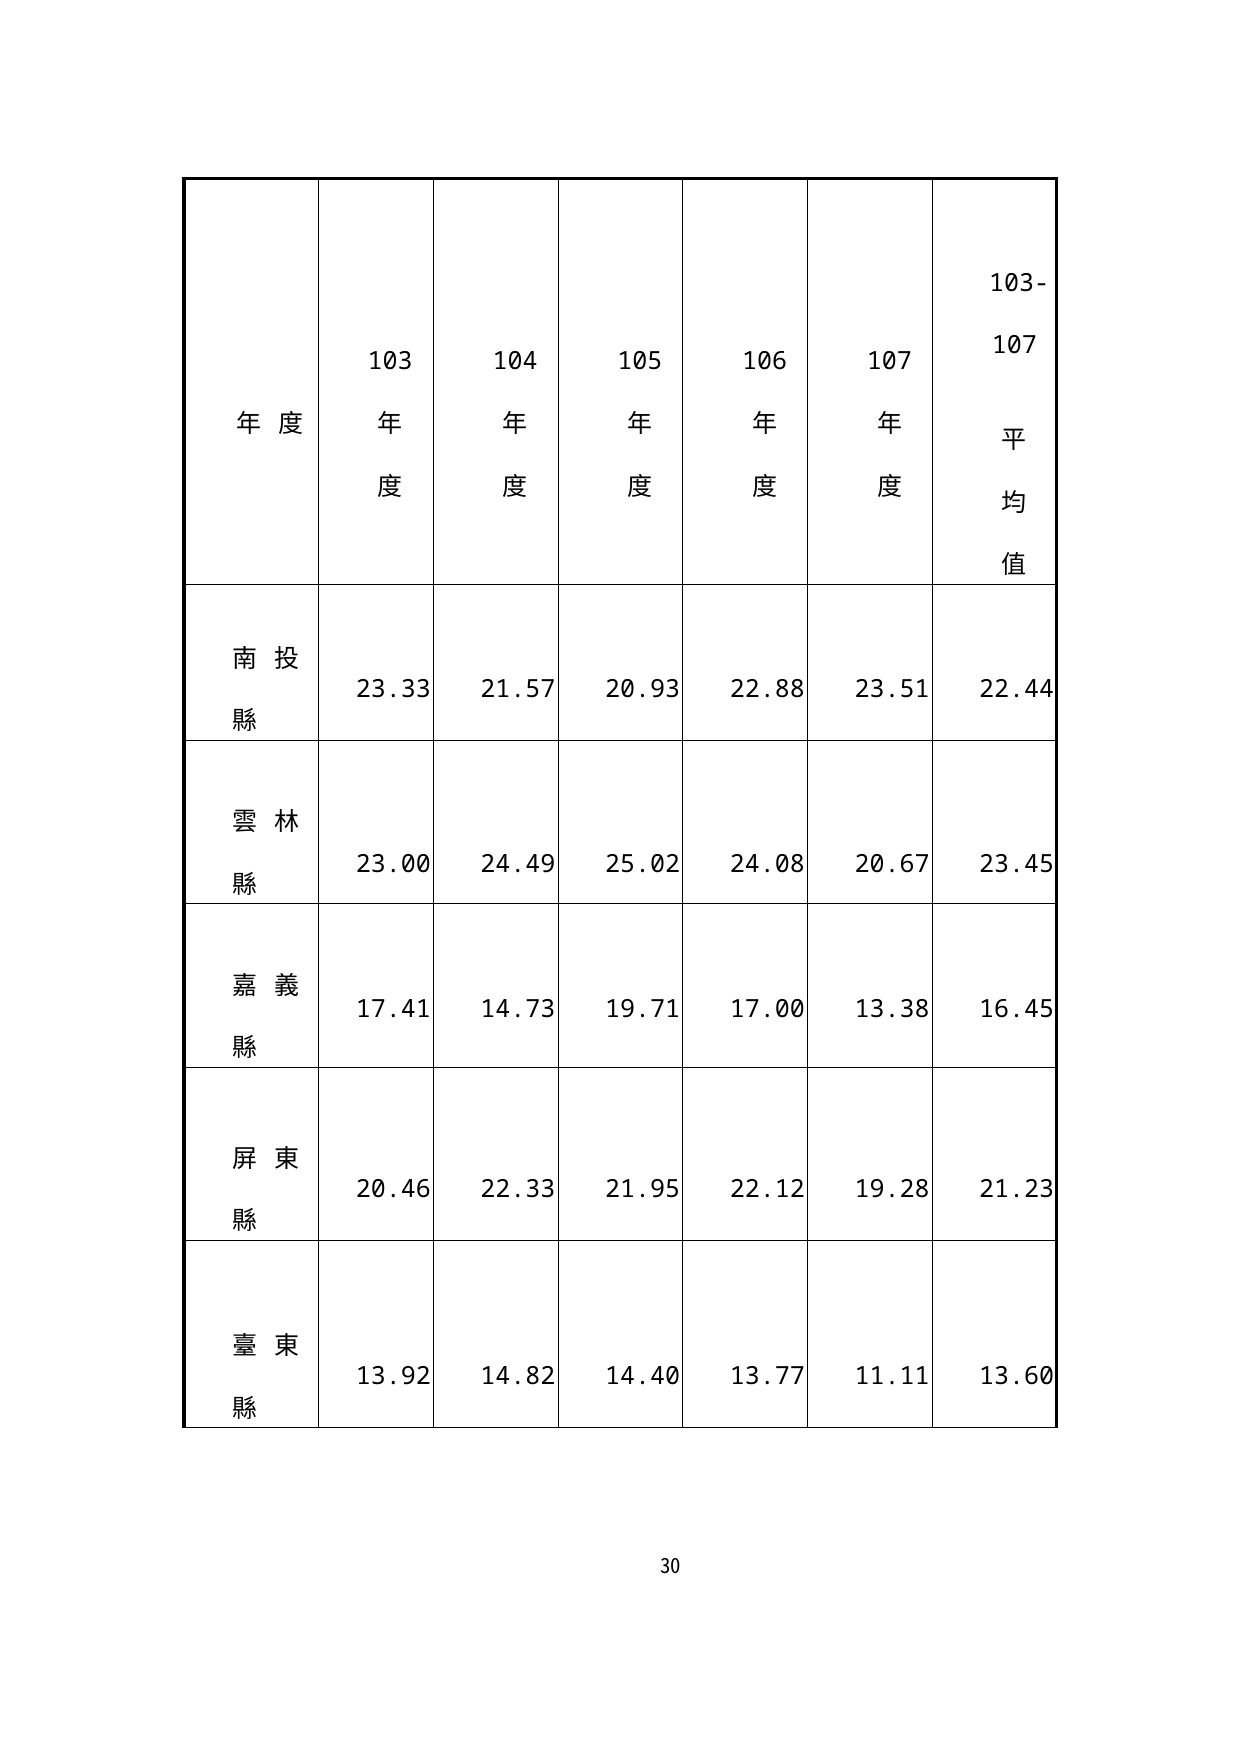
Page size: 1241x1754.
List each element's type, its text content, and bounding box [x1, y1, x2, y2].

table_cell 16.45 [933, 904, 1055, 1067]
table_cell 13.38 [808, 904, 932, 1067]
table_cell 南投縣 [186, 585, 318, 740]
table_cell 13.60 [933, 1241, 1055, 1427]
table_header 103-107 平均值 [933, 180, 1055, 583]
table_cell 22.12 [683, 1068, 807, 1240]
table_cell 屏東縣 [186, 1068, 318, 1240]
table_cell 嘉義縣 [186, 904, 318, 1067]
table_cell 21.23 [933, 1068, 1055, 1240]
table_header 107年度 [808, 180, 932, 583]
table_cell 25.02 [559, 741, 682, 903]
table_cell 21.57 [434, 585, 558, 740]
table_header 103年度 [319, 180, 433, 583]
table_header 105年度 [559, 180, 682, 583]
table_cell 23.45 [933, 741, 1055, 903]
table_cell 20.46 [319, 1068, 433, 1240]
table_cell 23.00 [319, 741, 433, 903]
table_cell 24.08 [683, 741, 807, 903]
table_cell 17.41 [319, 904, 433, 1067]
table_cell 21.95 [559, 1068, 682, 1240]
table_cell 22.88 [683, 585, 807, 740]
table_cell 24.49 [434, 741, 558, 903]
table_cell 20.93 [559, 585, 682, 740]
table_cell 23.33 [319, 585, 433, 740]
table_cell 臺東縣 [186, 1241, 318, 1427]
table_header 104年度 [434, 180, 558, 583]
table_header 年度 [186, 180, 318, 583]
table_cell 11.11 [808, 1241, 932, 1427]
table_cell 20.67 [808, 741, 932, 903]
table_cell 22.33 [434, 1068, 558, 1240]
table_cell 雲林縣 [186, 741, 318, 903]
table_cell 14.82 [434, 1241, 558, 1427]
table_cell 13.92 [319, 1241, 433, 1427]
table_header 106年度 [683, 180, 807, 583]
table_cell 19.28 [808, 1068, 932, 1240]
table_cell 14.73 [434, 904, 558, 1067]
table_cell 14.40 [559, 1241, 682, 1427]
table_cell 23.51 [808, 585, 932, 740]
table_cell 17.00 [683, 904, 807, 1067]
table_cell 13.77 [683, 1241, 807, 1427]
table_cell 22.44 [933, 585, 1055, 740]
table_cell 19.71 [559, 904, 682, 1067]
